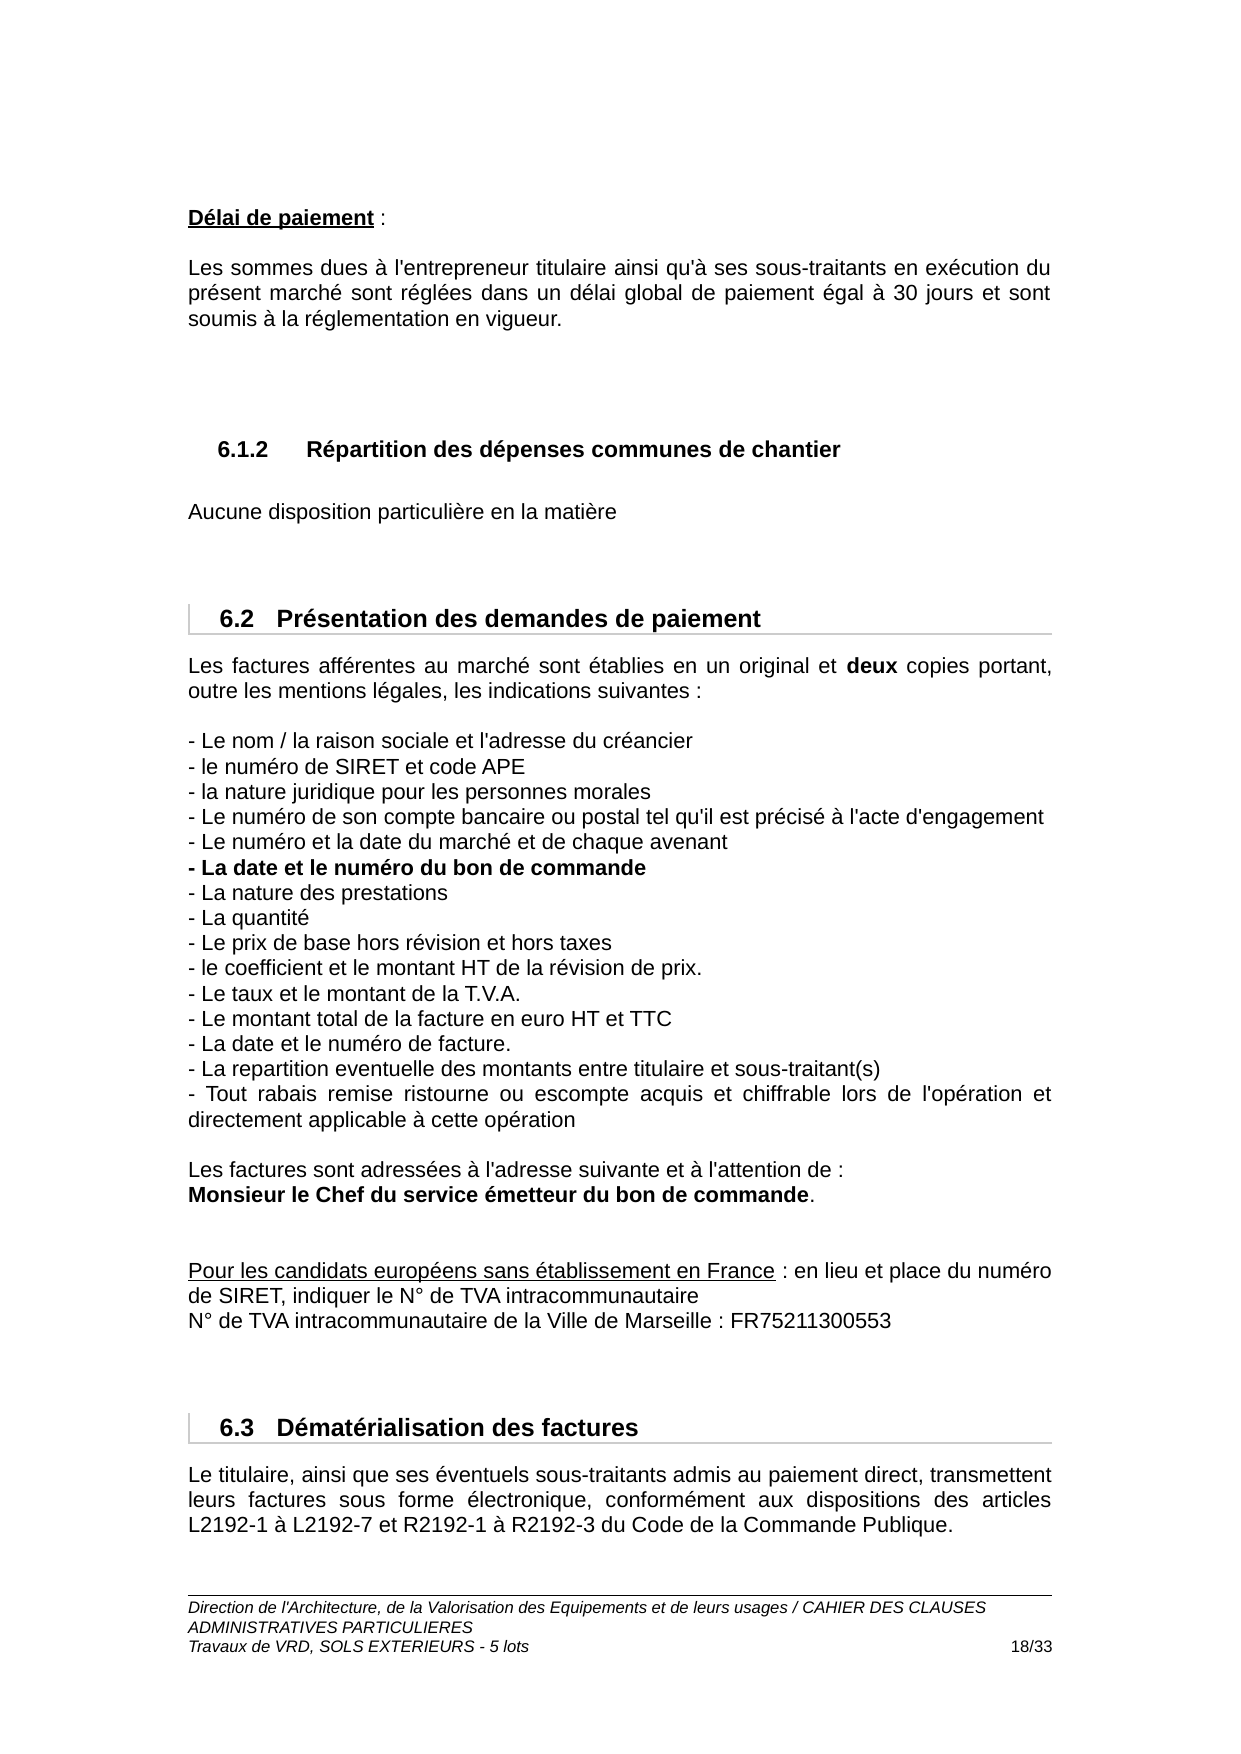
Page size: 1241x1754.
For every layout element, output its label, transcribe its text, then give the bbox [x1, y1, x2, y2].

text - La date et le numéro du bon de commande [188, 854, 1052, 879]
subtitle Répartition des dépenses communes de chantier [188, 436, 1052, 462]
text Aucune disposition particulière en la matière [188, 499, 1052, 524]
text - Tout rabais remise ristourne ou escompte acquis et chiffrable lors de l'opération et directement applicable à cette opération [188, 1081, 1052, 1132]
text Le titulaire, ainsi que ses éventuels sous-traitants admis au paiement direct, transmettent leurs factures sous forme électronique, conformément aux dispositions des articles L2192-1 à L2192-7 et R2192-1 à R2192-3 du Code de la Commande Publique. [188, 1462, 1052, 1537]
text Les factures sont adressées à l'adresse suivante et à l'attention de : [188, 1157, 1052, 1182]
subtitle Présentation des demandes de paiement [190, 604, 1052, 633]
text - La date et le numéro de facture. [188, 1031, 1052, 1056]
text N° de TVA intracommunautaire de la Ville de Marseille : FR75211300553 [188, 1308, 1052, 1333]
text Les sommes dues à l'entrepreneur titulaire ainsi qu'à ses sous-traitants en exécution du présent marché sont réglées dans un délai global de paiement égal à 30 jours et sont soumis à la réglementation en vigueur. [188, 255, 1052, 331]
text Les factures afférentes au marché sont établies en un original et deux copies portant, outre les mentions légales, les indications suivantes : [188, 653, 1052, 703]
text - Le montant total de la facture en euro HT et TTC [188, 1006, 1052, 1031]
text Pour les candidats européens sans établissement en France : en lieu et place du numéro de SIRET, indiquer le N° de TVA intracommunautaire [188, 1258, 1052, 1308]
text - Le nom / la raison sociale et l'adresse du créancier [188, 728, 1052, 753]
text - le numéro de SIRET et code APE [188, 753, 1052, 779]
subtitle Dématérialisation des factures [190, 1413, 1052, 1442]
text - Le prix de base hors révision et hors taxes [188, 930, 1052, 955]
text - La nature des prestations [188, 879, 1052, 905]
text - le coefficient et le montant HT de la révision de prix. [188, 955, 1052, 980]
text - Le numéro de son compte bancaire ou postal tel qu'il est précisé à l'acte d'engagement [188, 804, 1052, 829]
text Monsieur le Chef du service émetteur du bon de commande. [188, 1182, 1052, 1207]
text - Le taux et le montant de la T.V.A. [188, 980, 1052, 1006]
text - Le numéro et la date du marché et de chaque avenant [188, 829, 1052, 854]
text - La quantité [188, 905, 1052, 930]
text - La repartition eventuelle des montants entre titulaire et sous-traitant(s) [188, 1056, 1052, 1081]
text - la nature juridique pour les personnes morales [188, 779, 1052, 804]
text Délai de paiement : [188, 204, 1052, 230]
